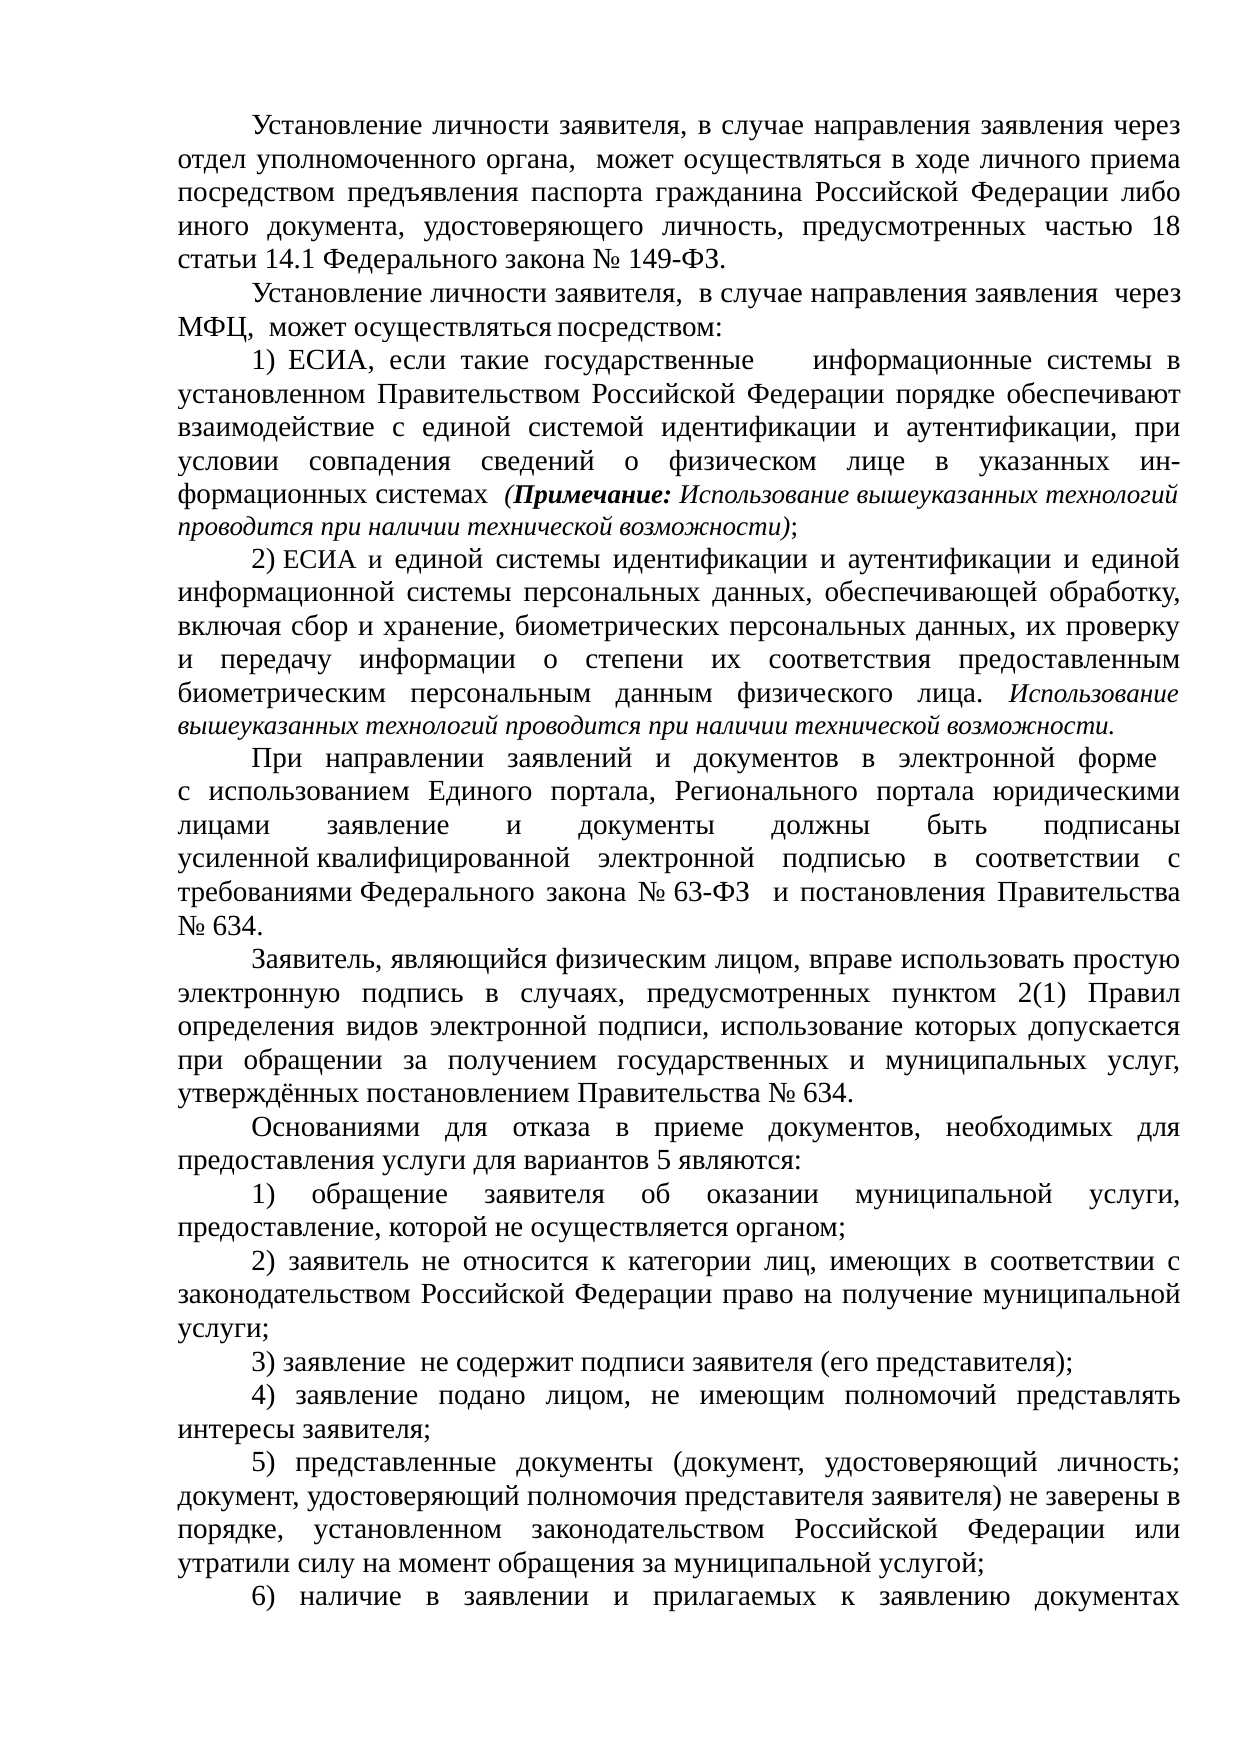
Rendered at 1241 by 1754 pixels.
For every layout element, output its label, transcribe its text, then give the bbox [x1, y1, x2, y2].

text 1) обращение заявителя об оказании муниципальной услуги, предоставление, которой не осуществляется органом; [177, 1176, 1181, 1243]
text Заявитель, являющийся физическим лицом, вправе использовать простую электронную подпись в случаях, предусмотренных пунктом 2(1) Правил определения видов электронной подписи, использование которых допускается при обращении за получением государственных и муниципальных услуг, утверждённых постановлением Правительства № 634. [177, 941, 1181, 1109]
text 1) ЕСИА, если такие государственные информационные системы в установленном Правительством Российской Федерации порядке обеспечивают взаимодействие с единой системой идентификации и аутентификации, при условии совпадения сведений о физическом лице в указанных ин-формационных системах (Примечание: Использование вышеуказанных технологий проводится при наличии технической возможности); [177, 342, 1181, 541]
text При направлении заявлений и документов в электронной форме с использованием Единого портала, Регионального портала юридическими лицами заявление и документы должны быть подписаны усиленной квалифицированной электронной подписью в соответствии с требованиями Федерального закона № 63-ФЗ и постановления Правительства № 634. [177, 740, 1181, 941]
text 4) заявление подано лицом, не имеющим полномочий представлять интересы заявителя; [177, 1377, 1181, 1444]
text Установление личности заявителя, в случае направления заявления через МФЦ, может осуществляться посредством: [177, 275, 1181, 342]
text 5) представленные документы (документ, удостоверяющий личность; документ, удостоверяющий полномочия представителя заявителя) не заверены в порядке, установленном законодательством Российской Федерации или утратили силу на момент обращения за муниципальной услугой; [177, 1444, 1181, 1578]
text 2) заявитель не относится к категории лиц, имеющих в соответствии с законодательством Российской Федерации право на получение муниципальной услуги; [177, 1243, 1181, 1344]
text 3) заявление не содержит подписи заявителя (его представителя); [177, 1344, 1181, 1377]
text 6) наличие в заявлении и прилагаемых к заявлению документах [177, 1578, 1181, 1612]
text 2) ЕСИА и единой системы идентификации и аутентификации и единой информационной системы персональных данных, обеспечивающей обработку, включая сбор и хранение, биометрических персональных данных, их проверку и передачу информации о степени их соответствия предоставленным биометрическим персональным данным физического лица. Использование вышеуказанных технологий проводится при наличии технической возможности. [177, 541, 1181, 740]
text Установление личности заявителя, в случае направления заявления через отдел уполномоченного органа, может осуществляться в ходе личного приема посредством предъявления паспорта гражданина Российской Федерации либо иного документа, удостоверяющего личность, предусмотренных частью 18 статьи 14.1 Федерального закона № 149-ФЗ. [177, 107, 1181, 275]
text Основаниями для отказа в приеме документов, необходимых для предоставления услуги для вариантов 5 являются: [177, 1109, 1181, 1176]
